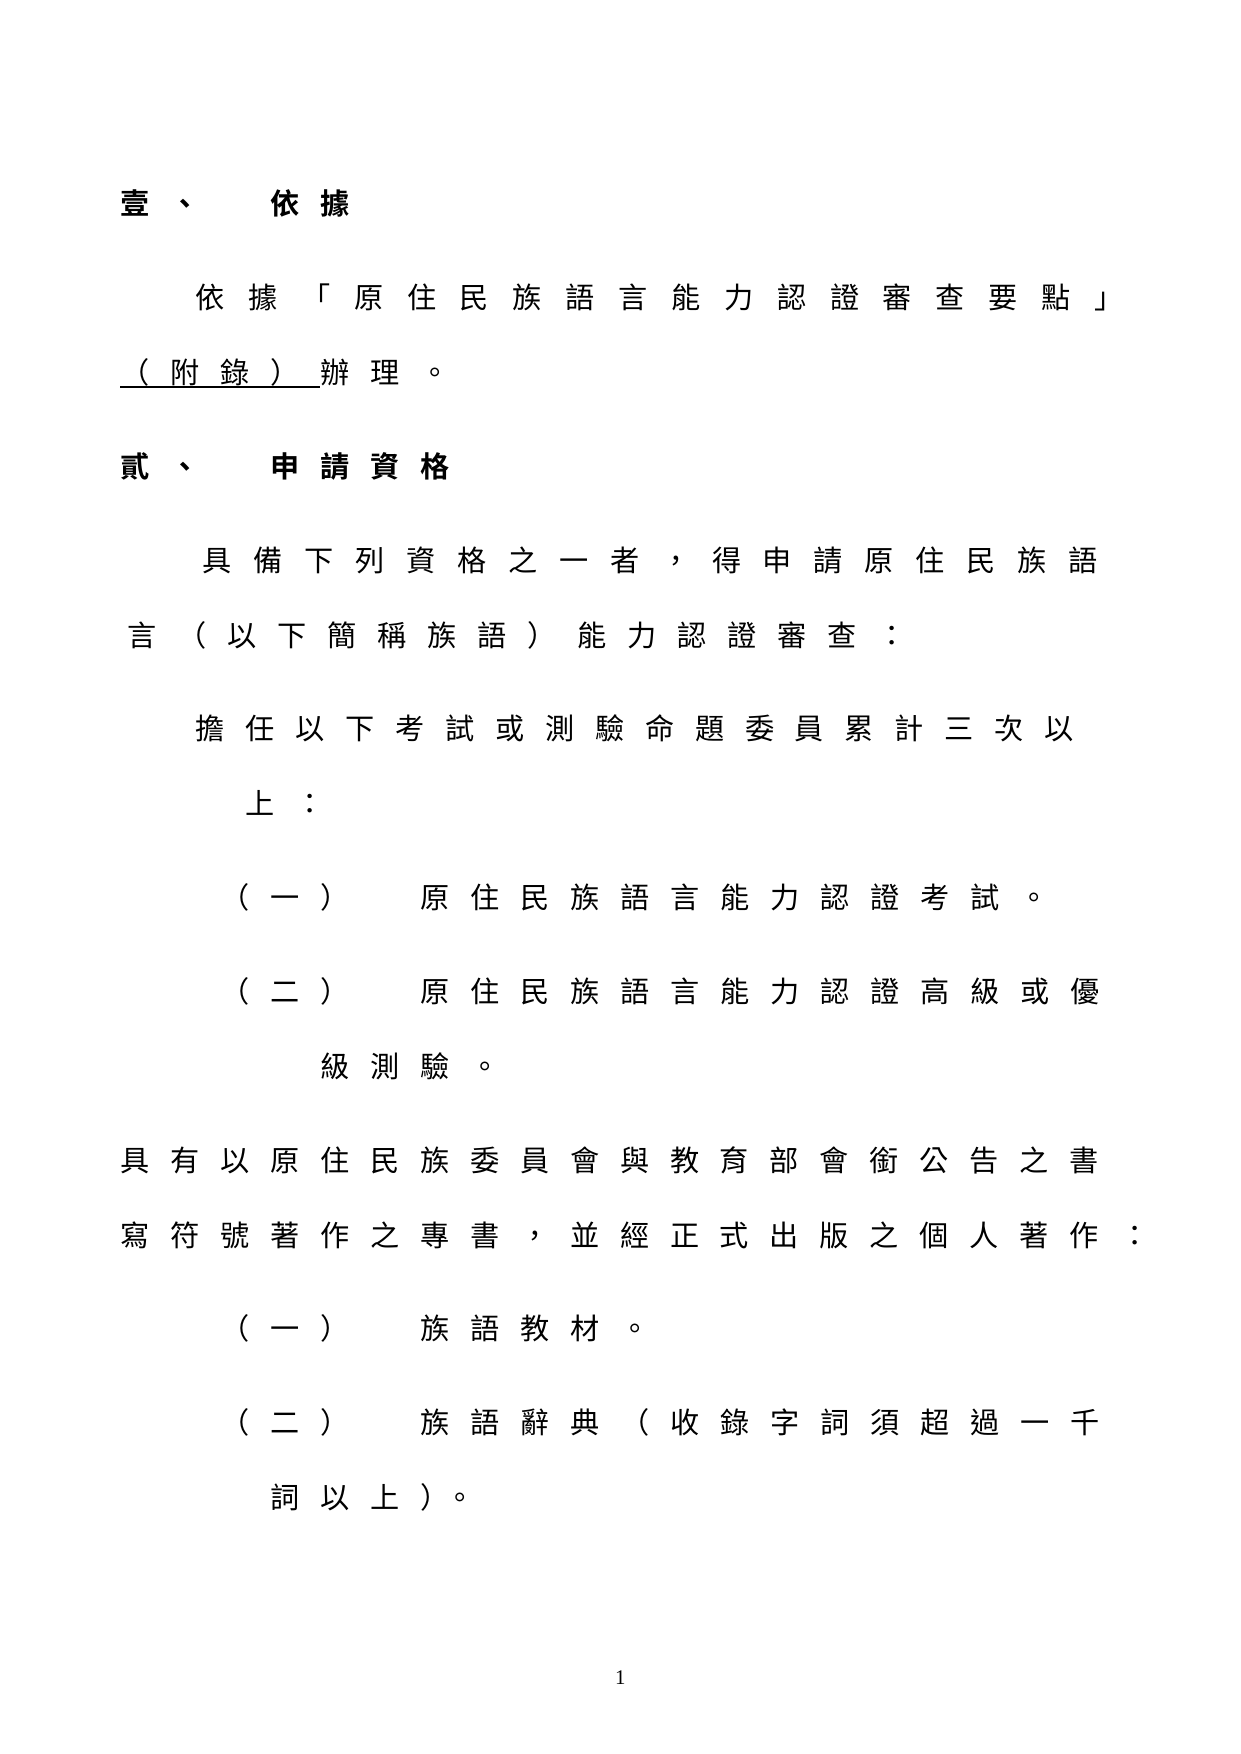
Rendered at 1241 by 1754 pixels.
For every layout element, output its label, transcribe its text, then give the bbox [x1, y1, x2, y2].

text 依據「原住民族語言能力認證審查要點」（附錄）辦理。 [120, 258, 1120, 408]
subtitle 原住民族語言能力認證高級或優級測驗。 [209, 952, 1120, 1102]
subtitle 擔任以下考試或測驗命題委員累計三次以上： [179, 689, 1120, 839]
subtitle 原住民族語言能力認證考試。 [209, 858, 1120, 933]
subtitle 申請資格 [120, 427, 1120, 502]
subtitle 族語教材。 [209, 1289, 1120, 1364]
text 具備下列資格之一者，得申請原住民族語言（以下簡稱族語）能力認證審查： [120, 521, 1120, 671]
subtitle 依據 [120, 164, 1120, 239]
subtitle 族語辭典（收錄字詞須超過一千詞以上）。 [209, 1383, 1120, 1533]
subtitle 具有以原住民族委員會與教育部會銜公告之書寫符號著作之專書，並經正式出版之個人著作： [120, 1121, 1120, 1271]
